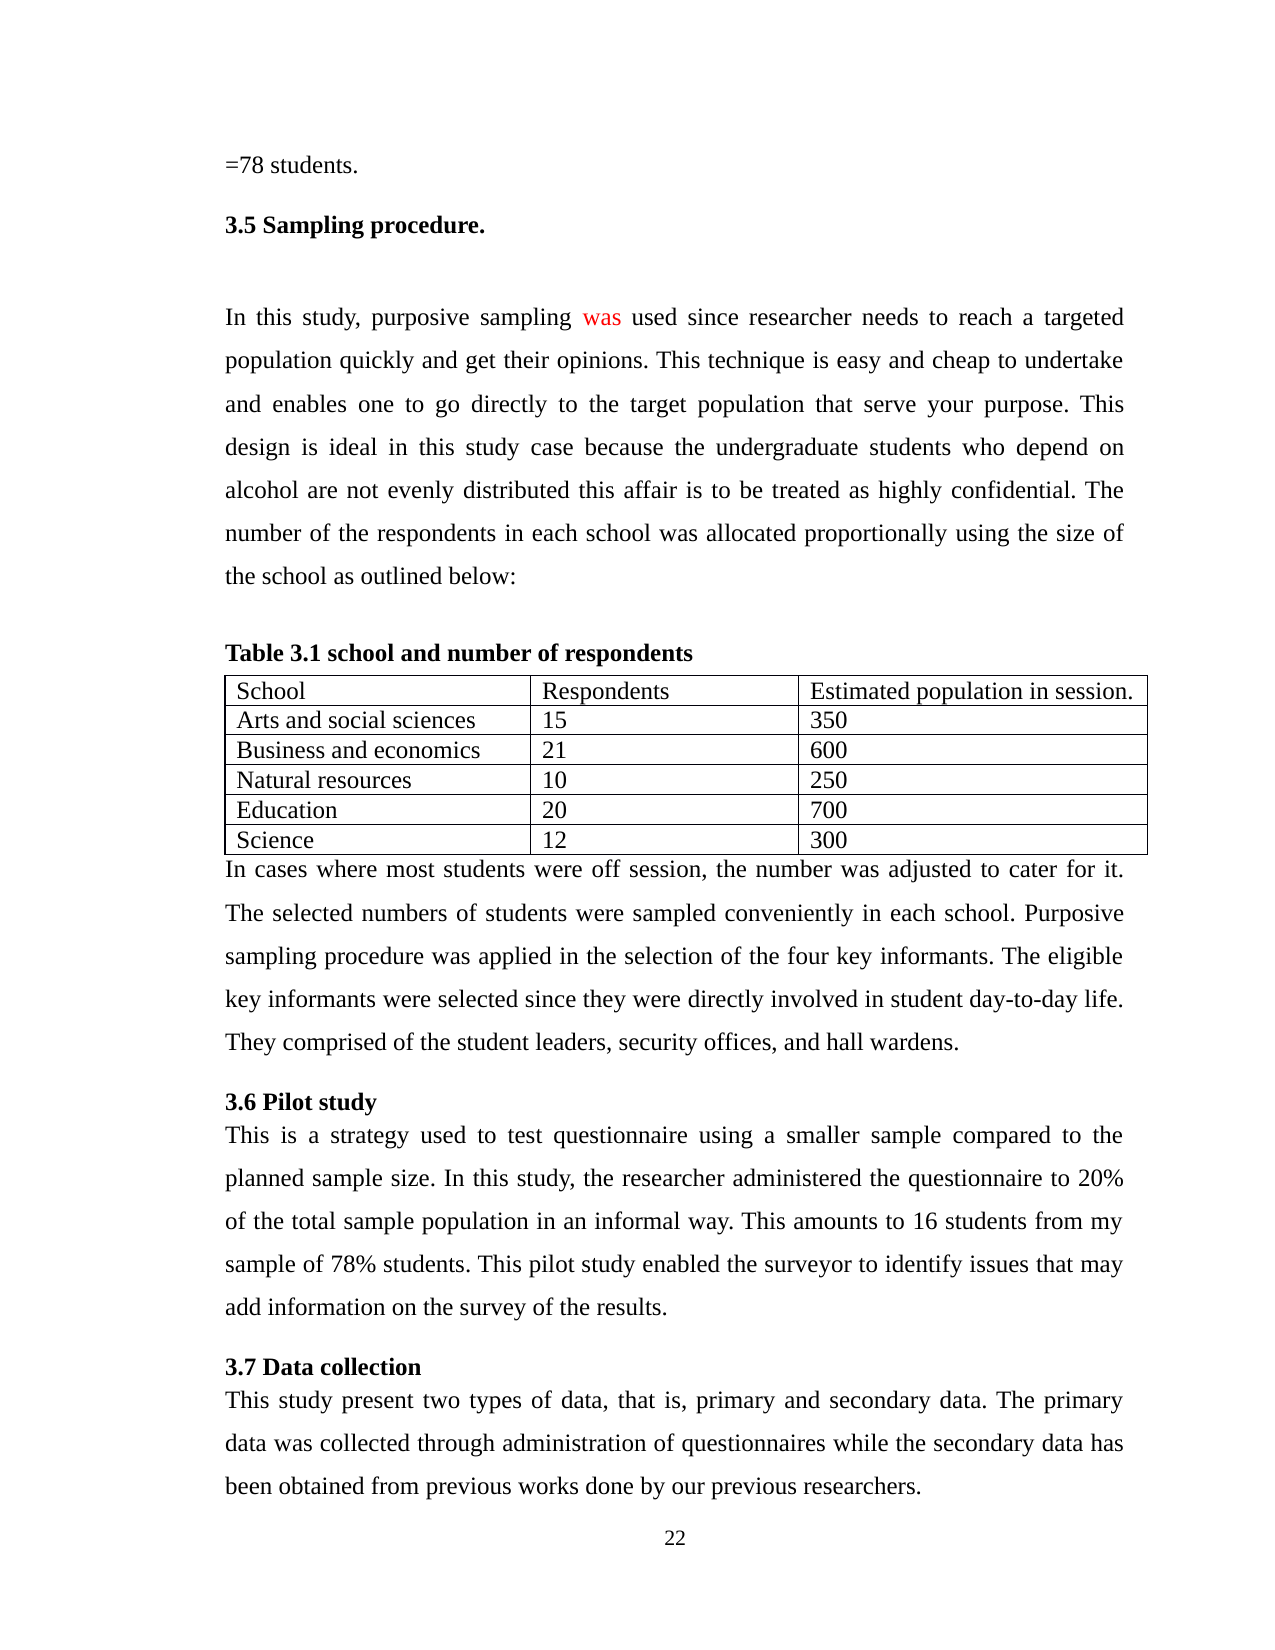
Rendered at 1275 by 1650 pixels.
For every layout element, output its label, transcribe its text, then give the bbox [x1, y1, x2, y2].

table_cell Education [226, 795, 530, 824]
table_cell Science [226, 825, 530, 853]
table_header School [226, 676, 530, 704]
text This is a strategy used to test questionnaire using a smaller sample compared to the planned sample size. In this study, the researcher administered the questionnaire to 20% of the total sample population in an informal way. This amounts to 16 students from my sample of 78% students. This pilot study enabled the surveyor to identify issues that may add information on the survey of the results. [225, 1120, 1125, 1321]
subtitle 3.6 Pilot study [225, 1087, 1125, 1116]
table_cell Natural resources [226, 765, 530, 794]
table_cell 10 [531, 765, 798, 794]
subtitle Table 3.1 school and number of respondents [225, 638, 1125, 666]
subtitle 3.5 Sampling procedure. [225, 210, 1125, 238]
table_cell 700 [799, 795, 1147, 824]
table_cell 600 [799, 735, 1147, 764]
table_header Estimated population in session. [799, 676, 1147, 704]
table_cell 350 [799, 706, 1147, 734]
table_cell 20 [531, 795, 798, 824]
table_cell 12 [531, 825, 798, 853]
text =78 students. [225, 150, 1125, 179]
text In this study, purposive sampling was used since researcher needs to reach a targeted population quickly and get their opinions. This technique is easy and cheap to undertake and enables one to go directly to the target population that serve your purpose. This design is ideal in this study case because the undergraduate students who depend on alcohol are not evenly distributed this affair is to be treated as highly confidential. The number of the respondents in each school was allocated proportionally using the size of the school as outlined below: [225, 302, 1125, 590]
table_cell 250 [799, 765, 1147, 794]
table_cell 21 [531, 735, 798, 764]
table_cell 15 [531, 706, 798, 734]
table_cell Arts and social sciences [226, 706, 530, 734]
text In cases where most students were off session, the number was adjusted to cater for it. The selected numbers of students were sampled conveniently in each school. Purposive sampling procedure was applied in the selection of the four key informants. The eligible key informants were selected since they were directly involved in student day-to-day life. They comprised of the student leaders, security offices, and hall wardens. [225, 855, 1125, 1056]
text This study present two types of data, that is, primary and secondary data. The primary data was collected through administration of questionnaires while the secondary data has been obtained from previous works done by our previous researchers. [225, 1385, 1125, 1500]
table_cell 300 [799, 825, 1147, 853]
table_header Respondents [531, 676, 798, 704]
subtitle 3.7 Data collection [225, 1352, 1125, 1381]
table_cell Business and economics [226, 735, 530, 764]
